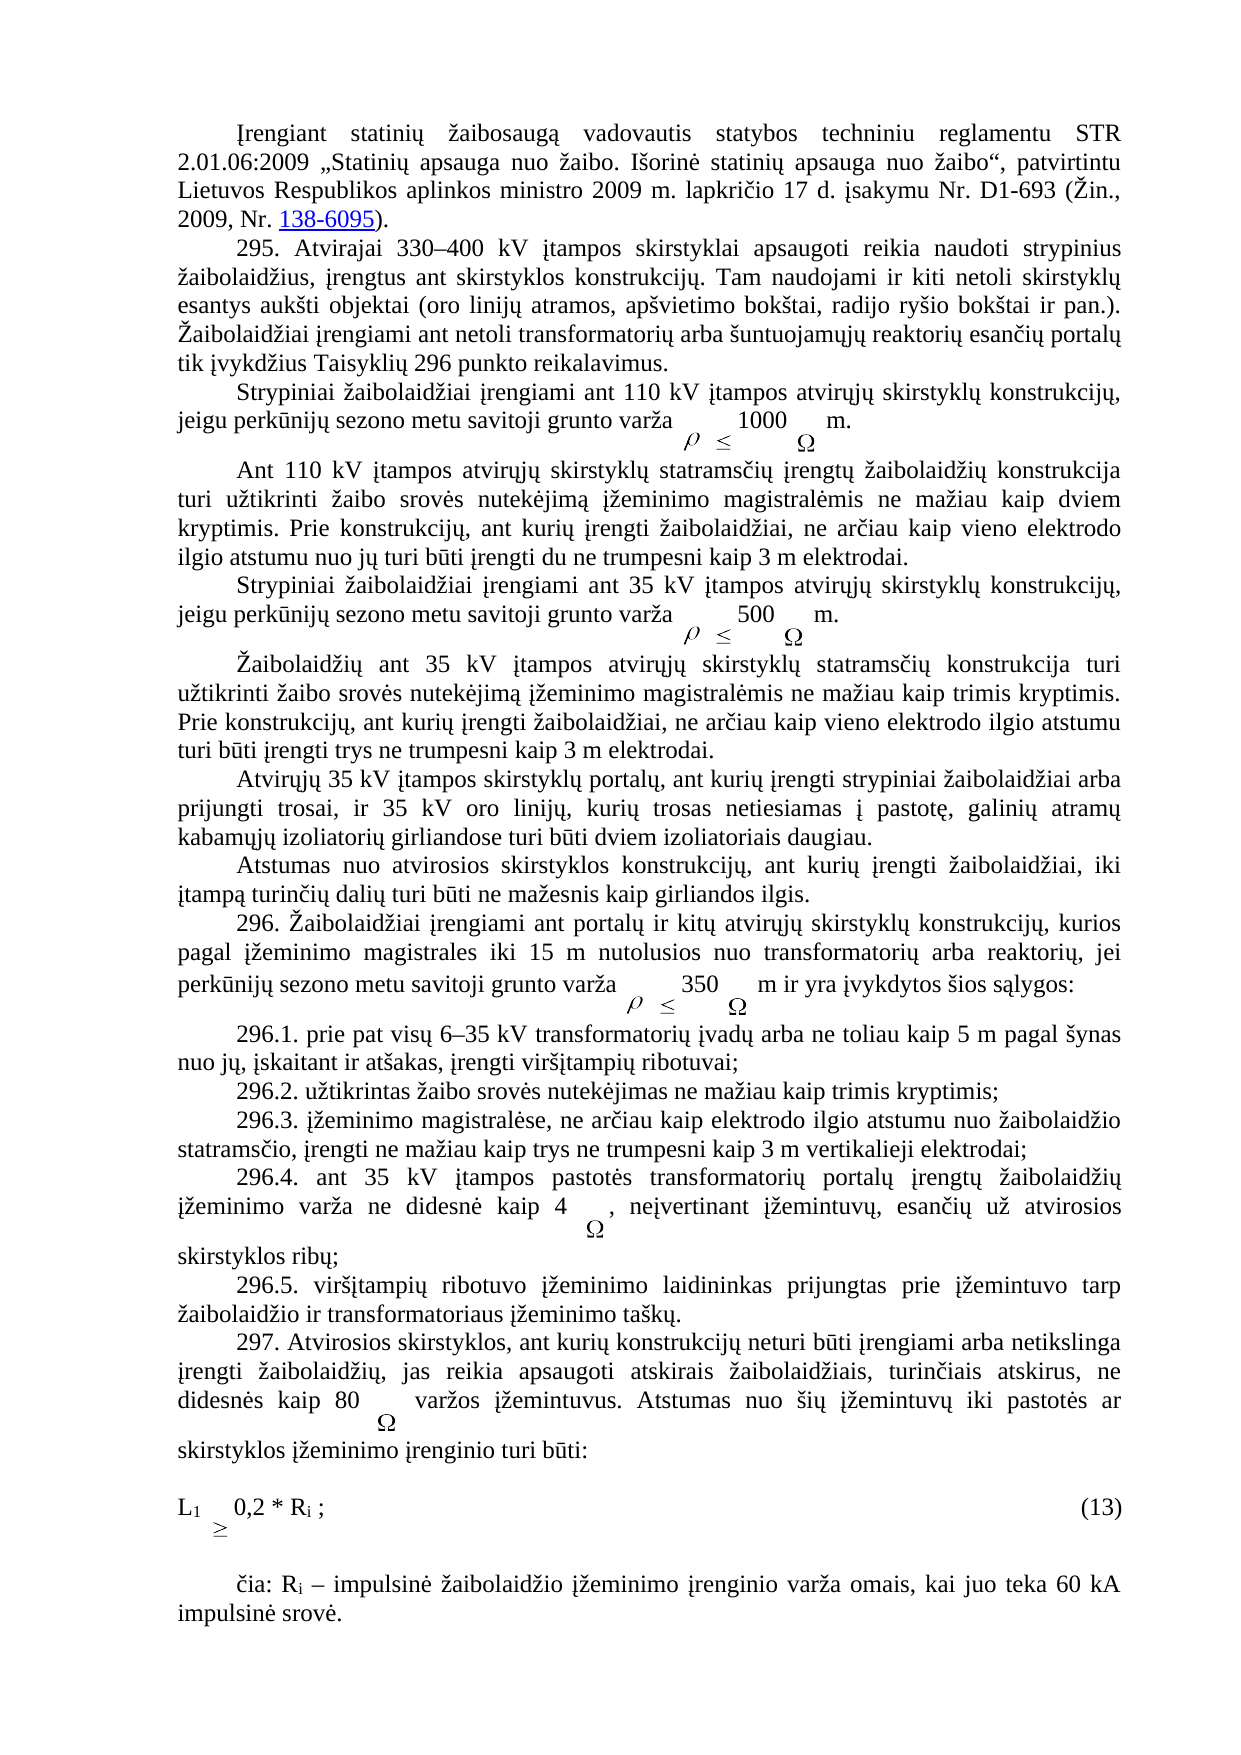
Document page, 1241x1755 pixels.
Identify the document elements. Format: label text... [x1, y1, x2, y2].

text 296.1. prie pat visų 6–35 kV transformatorių įvadų arba ne toliau kaip 5 m pagal šynas nuo jų, įskaitant ir atšakas, įrengti viršįtampių ribotuvai; [177, 1019, 1122, 1076]
text Ant 110 kV įtampos atvirųjų skirstyklų statramsčių įrengtų žaibolaidžių konstrukcija turi užtikrinti žaibo srovės nutekėjimą įžeminimo magistralėmis ne mažiau kaip dviem kryptimis. Prie konstrukcijų, ant kurių įrengti žaibolaidžiai, ne arčiau kaip vieno elektrodo ilgio atstumu nuo jų turi būti įrengti du ne trumpesni kaip 3 m elektrodai. [177, 456, 1122, 571]
text 296.3. įžeminimo magistralėse, ne arčiau kaip elektrodo ilgio atstumu nuo žaibolaidžio statramsčio, įrengti ne mažiau kaip trys ne trumpesni kaip 3 m vertikalieji elektrodai; [177, 1105, 1122, 1162]
text 296.2. užtikrintas žaibo srovės nutekėjimas ne mažiau kaip trimis kryptimis; [177, 1076, 1122, 1105]
text Atvirųjų 35 kV įtampos skirstyklų portalų, ant kurių įrengti strypiniai žaibolaidžiai arba prijungti trosai, ir 35 kV oro linijų, kurių trosas netiesiamas į pastotę, galinių atramų kabamųjų izoliatorių girliandose turi būti dviem izoliatoriais daugiau. [177, 764, 1122, 850]
text 296. Žaibolaidžiai įrengiami ant portalų ir kitų atvirųjų skirstyklų konstrukcijų, kurios pagal įžeminimo magistrales iki 15 m nutolusios nuo transformatorių arba reaktorių, jei perkūnijų sezono metu savitoji grunto varža 350 m ir yra įvykdytos šios sąlygos: [177, 908, 1122, 1019]
text 296.5. viršįtampių ribotuvo įžeminimo laidininkas prijungtas prie įžemintuvo tarp žaibolaidžio ir transformatoriaus įžeminimo taškų. [177, 1270, 1122, 1327]
text 295. Atvirajai 330–400 kV įtampos skirstyklai apsaugoti reikia naudoti strypinius žaibolaidžius, įrengtus ant skirstyklos konstrukcijų. Tam naudojami ir kiti netoli skirstyklų esantys aukšti objektai (oro linijų atramos, apšvietimo bokštai, radijo ryšio bokštai ir pan.). Žaibolaidžiai įrengiami ant netoli transformatorių arba šuntuojamųjų reaktorių esančių portalų tik įvykdžius Taisyklių 296 punkto reikalavimus. [177, 233, 1122, 377]
text čia: Ri – impulsinė žaibolaidžio įžeminimo įrenginio varža omais, kai juo teka 60 kA impulsinė srovė. [177, 1569, 1122, 1627]
text Įrengiant statinių žaibosaugą vadovautis statybos techniniu reglamentu STR 2.01.06:2009 „Statinių apsauga nuo žaibo. Išorinė statinių apsauga nuo žaibo“, patvirtintu Lietuvos Respublikos aplinkos ministro 2009 m. lapkričio 17 d. įsakymu Nr. D1-693 (Žin., 2009, Nr. 138-6095). [177, 118, 1122, 233]
text Strypiniai žaibolaidžiai įrengiami ant 110 kV įtampos atvirųjų skirstyklų konstrukcijų, jeigu perkūnijų sezono metu savitoji grunto varža 1000 m. [177, 377, 1122, 456]
text Atstumas nuo atvirosios skirstyklos konstrukcijų, ant kurių įrengti žaibolaidžiai, iki įtampą turinčių dalių turi būti ne mažesnis kaip girliandos ilgis. [177, 850, 1122, 908]
text 296.4. ant 35 kV įtampos pastotės transformatorių portalų įrengtų žaibolaidžių įžeminimo varža ne didesnė kaip 4 , neįvertinant įžemintuvų, esančių už atvirosios skirstyklos ribų; [177, 1162, 1122, 1270]
text Strypiniai žaibolaidžiai įrengiami ant 35 kV įtampos atvirųjų skirstyklų konstrukcijų, jeigu perkūnijų sezono metu savitoji grunto varža 500 m. [177, 571, 1122, 649]
text Žaibolaidžių ant 35 kV įtampos atvirųjų skirstyklų statramsčių konstrukcija turi užtikrinti žaibo srovės nutekėjimą įžeminimo magistralėmis ne mažiau kaip trimis kryptimis. Prie konstrukcijų, ant kurių įrengti žaibolaidžiai, ne arčiau kaip vieno elektrodo ilgio atstumu turi būti įrengti trys ne trumpesni kaip 3 m elektrodai. [177, 649, 1122, 764]
text L1 0,2 * Ri ; (13) [177, 1492, 1122, 1541]
text 297. Atvirosios skirstyklos, ant kurių konstrukcijų neturi būti įrengiami arba netikslinga įrengti žaibolaidžių, jas reikia apsaugoti atskirais žaibolaidžiais, turinčiais atskirus, ne didesnės kaip 80 varžos įžemintuvus. Atstumas nuo šių įžemintuvų iki pastotės ar skirstyklos įžeminimo įrenginio turi būti: [177, 1327, 1122, 1463]
